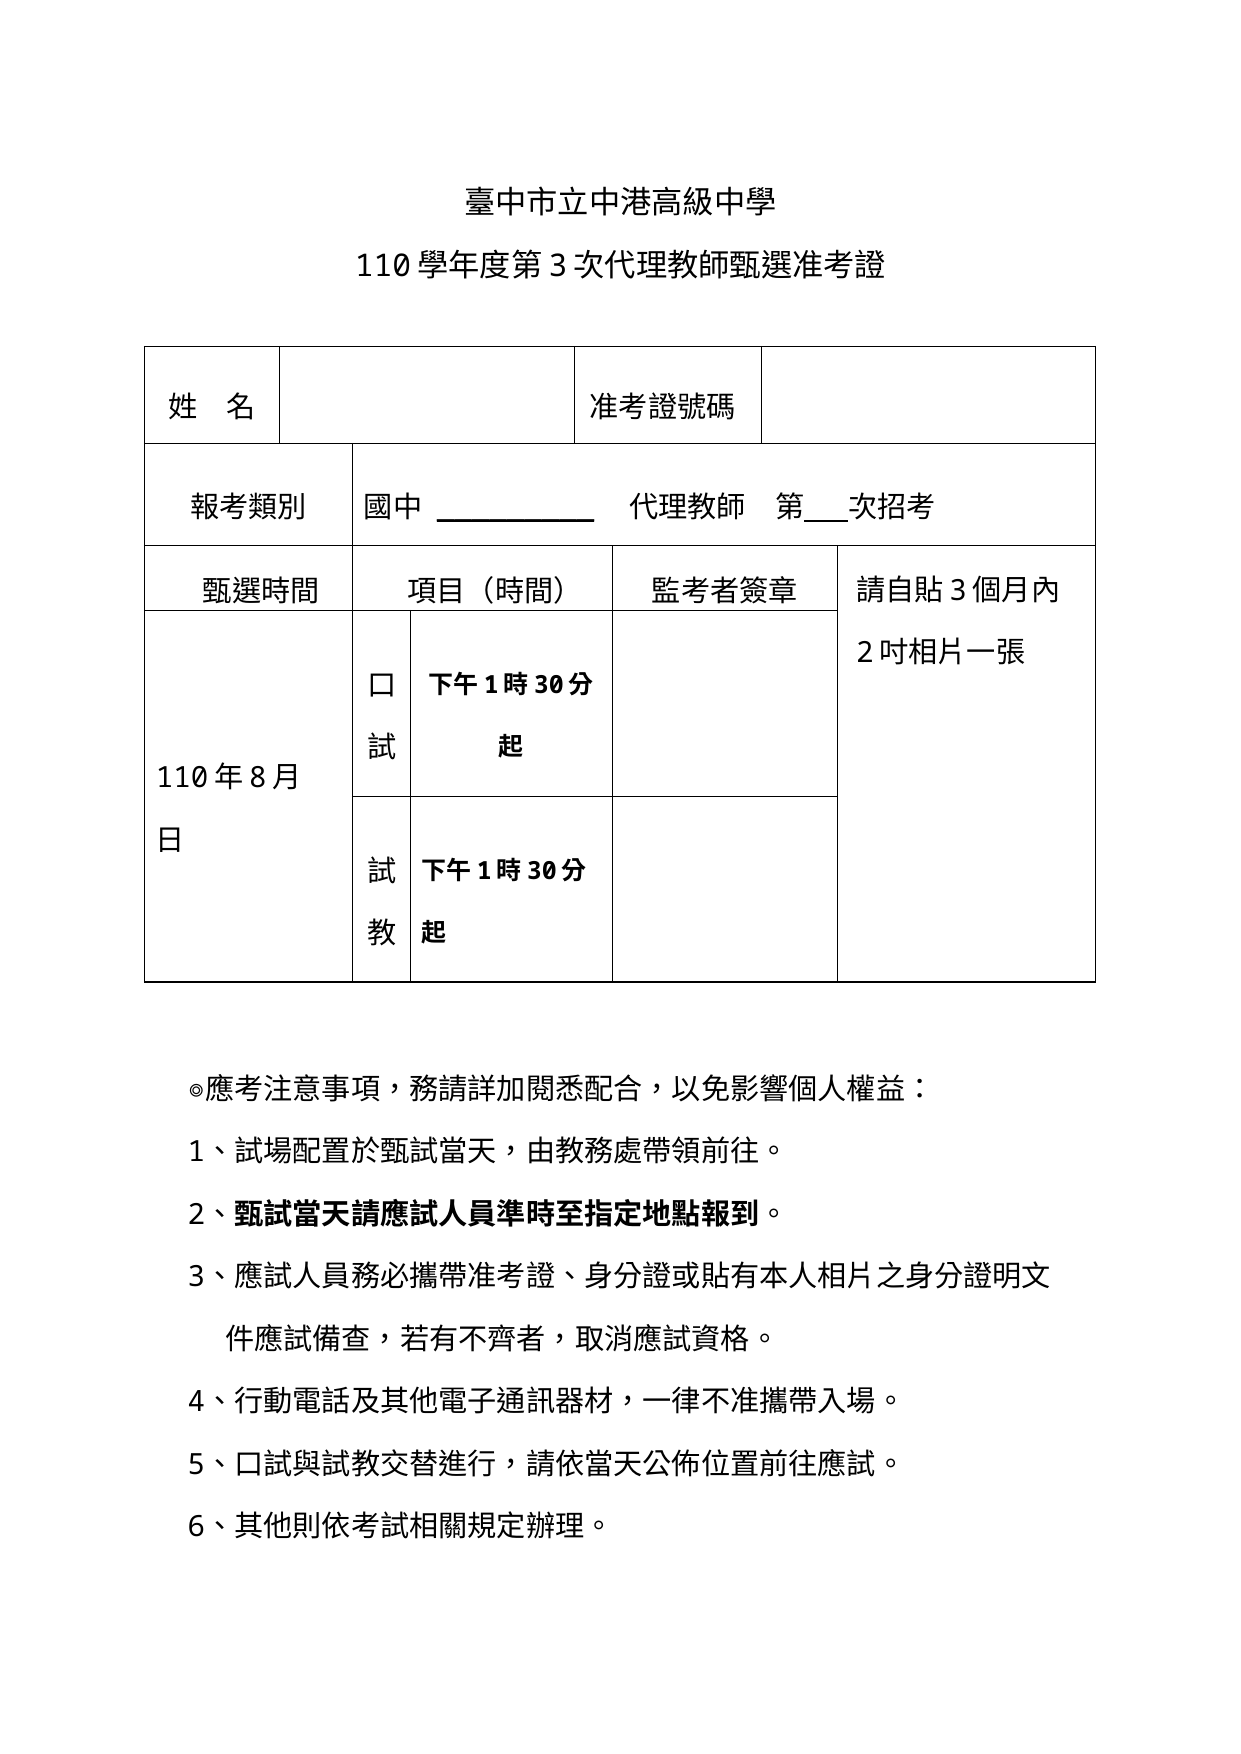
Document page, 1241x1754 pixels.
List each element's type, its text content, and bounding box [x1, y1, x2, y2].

table_header [762, 347, 1095, 443]
table_cell 國中 _________ 代理教師 第 次招考 [353, 444, 1095, 545]
table_cell 110年8月 日 [145, 611, 352, 981]
text 5、口試與試教交替進行，請依當天公佈位置前往應試。 [187, 1420, 1053, 1482]
table_cell 口試 [353, 611, 410, 796]
text 3、應試人員務必攜帶准考證、身分證或貼有本人相片之身分證明文件應試備查，若有不齊者，取消應試資格。 [187, 1232, 1053, 1357]
table_cell 試教 [353, 797, 410, 981]
table_cell 下午1時30分起 [411, 611, 612, 796]
table_cell [613, 797, 837, 981]
table_header [280, 347, 574, 443]
table_cell 下午1時30分起 [411, 797, 612, 981]
text 臺中市立中港高級中學 [187, 158, 1053, 221]
text 110學年度第3次代理教師甄選准考證 [187, 221, 1053, 283]
table_header 姓 名 [145, 347, 279, 443]
text ◎應考注意事項，務請詳加閱悉配合，以免影響個人權益： [187, 1045, 1053, 1107]
table_cell 甄選時間 [145, 546, 352, 610]
table_cell 請自貼3個月內 2吋相片一張 [838, 546, 1095, 981]
table_cell [613, 611, 837, 796]
text 4、行動電話及其他電子通訊器材，一律不准攜帶入場。 [187, 1357, 1053, 1420]
table_cell 監考者簽章 [613, 546, 837, 610]
text 2、甄試當天請應試人員準時至指定地點報到。 [187, 1170, 1053, 1232]
text 1、試場配置於甄試當天，由教務處帶領前往。 [187, 1107, 1053, 1170]
table_cell 報考類別 [145, 444, 352, 545]
table_cell 項目（時間） [353, 546, 612, 610]
table_header 准考證號碼 [575, 347, 761, 443]
text 6、其他則依考試相關規定辦理。 [187, 1482, 1053, 1545]
